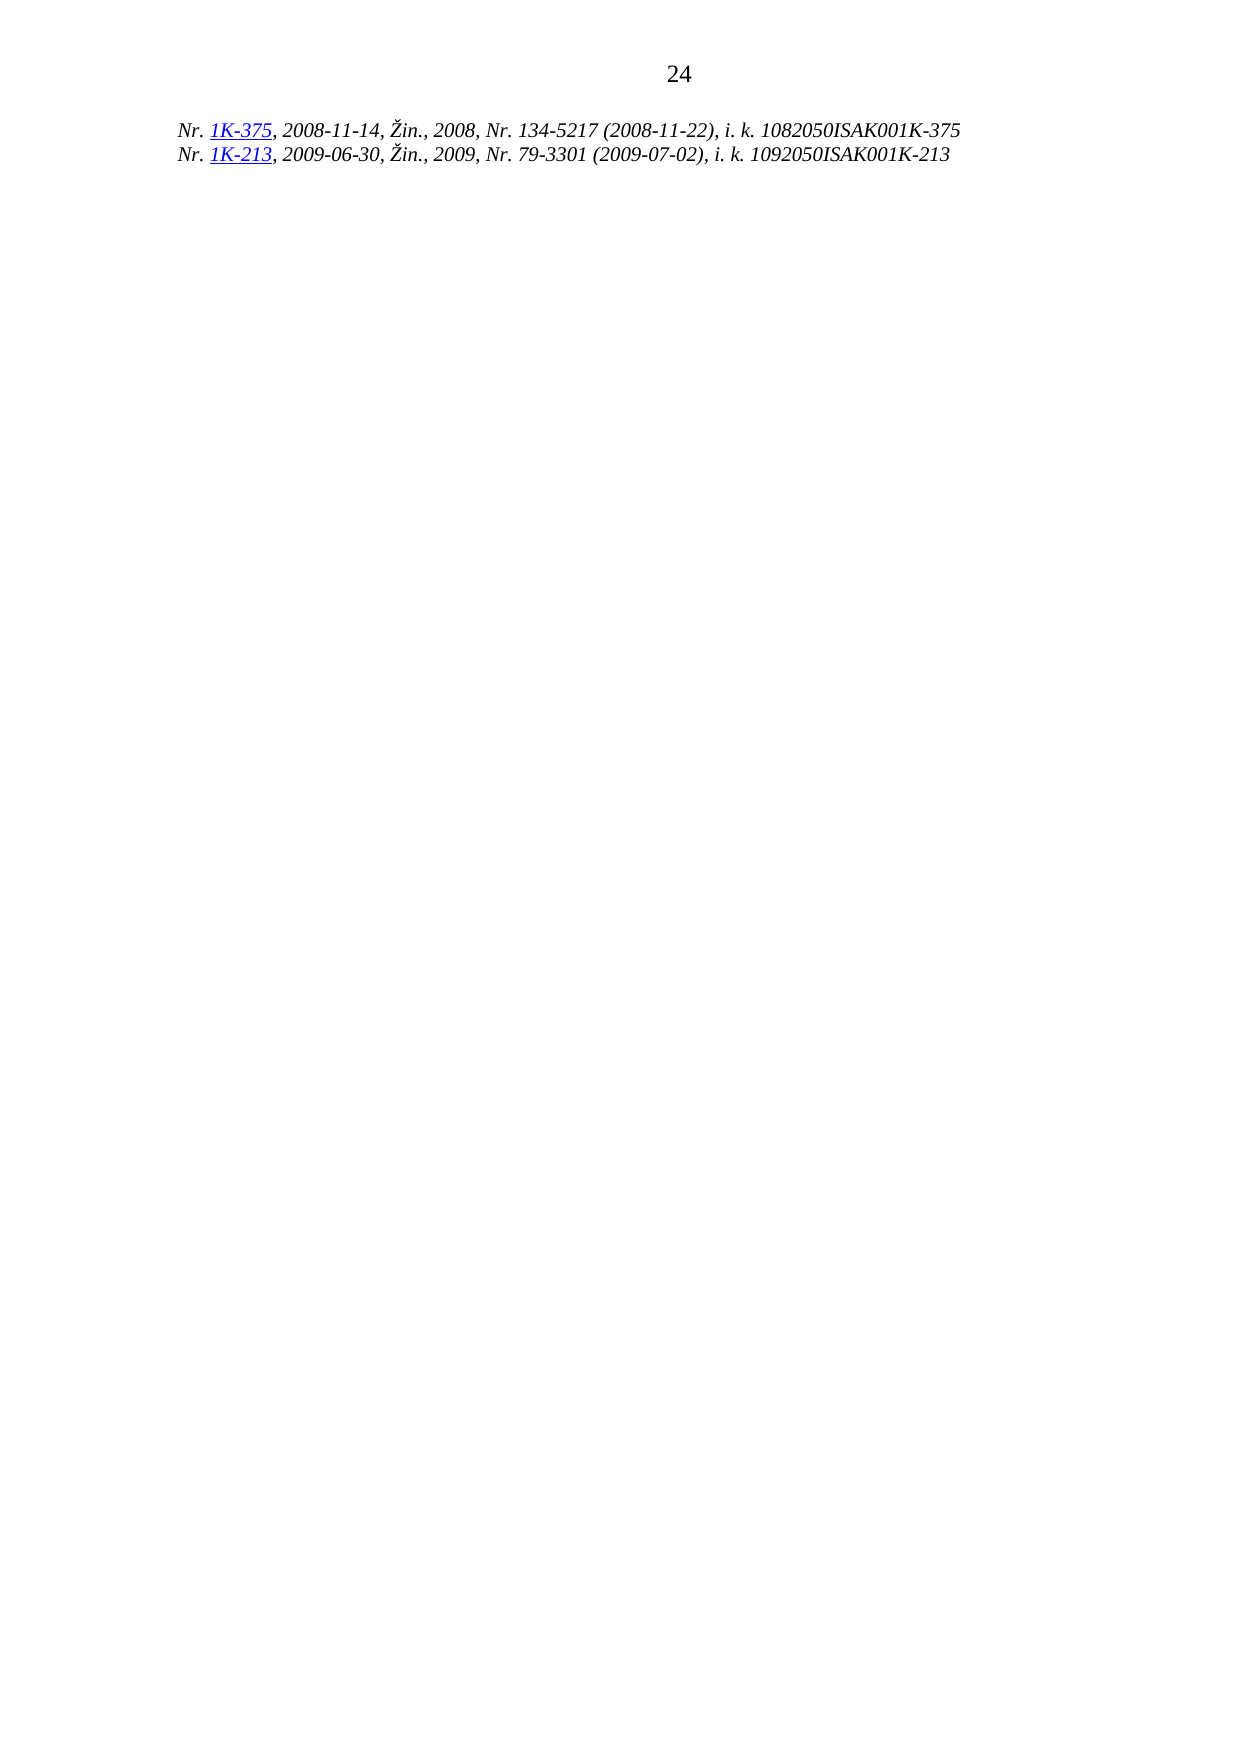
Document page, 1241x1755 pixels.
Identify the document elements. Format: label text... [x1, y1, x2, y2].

text Nr. 1K-375, 2008-11-14, Žin., 2008, Nr. 134-5217 (2008-11-22), i. k. 1082050ISAK001K-375 [177, 118, 1181, 142]
text Nr. 1K-213, 2009-06-30, Žin., 2009, Nr. 79-3301 (2009-07-02), i. k. 1092050ISAK001K-213 [177, 142, 1181, 166]
